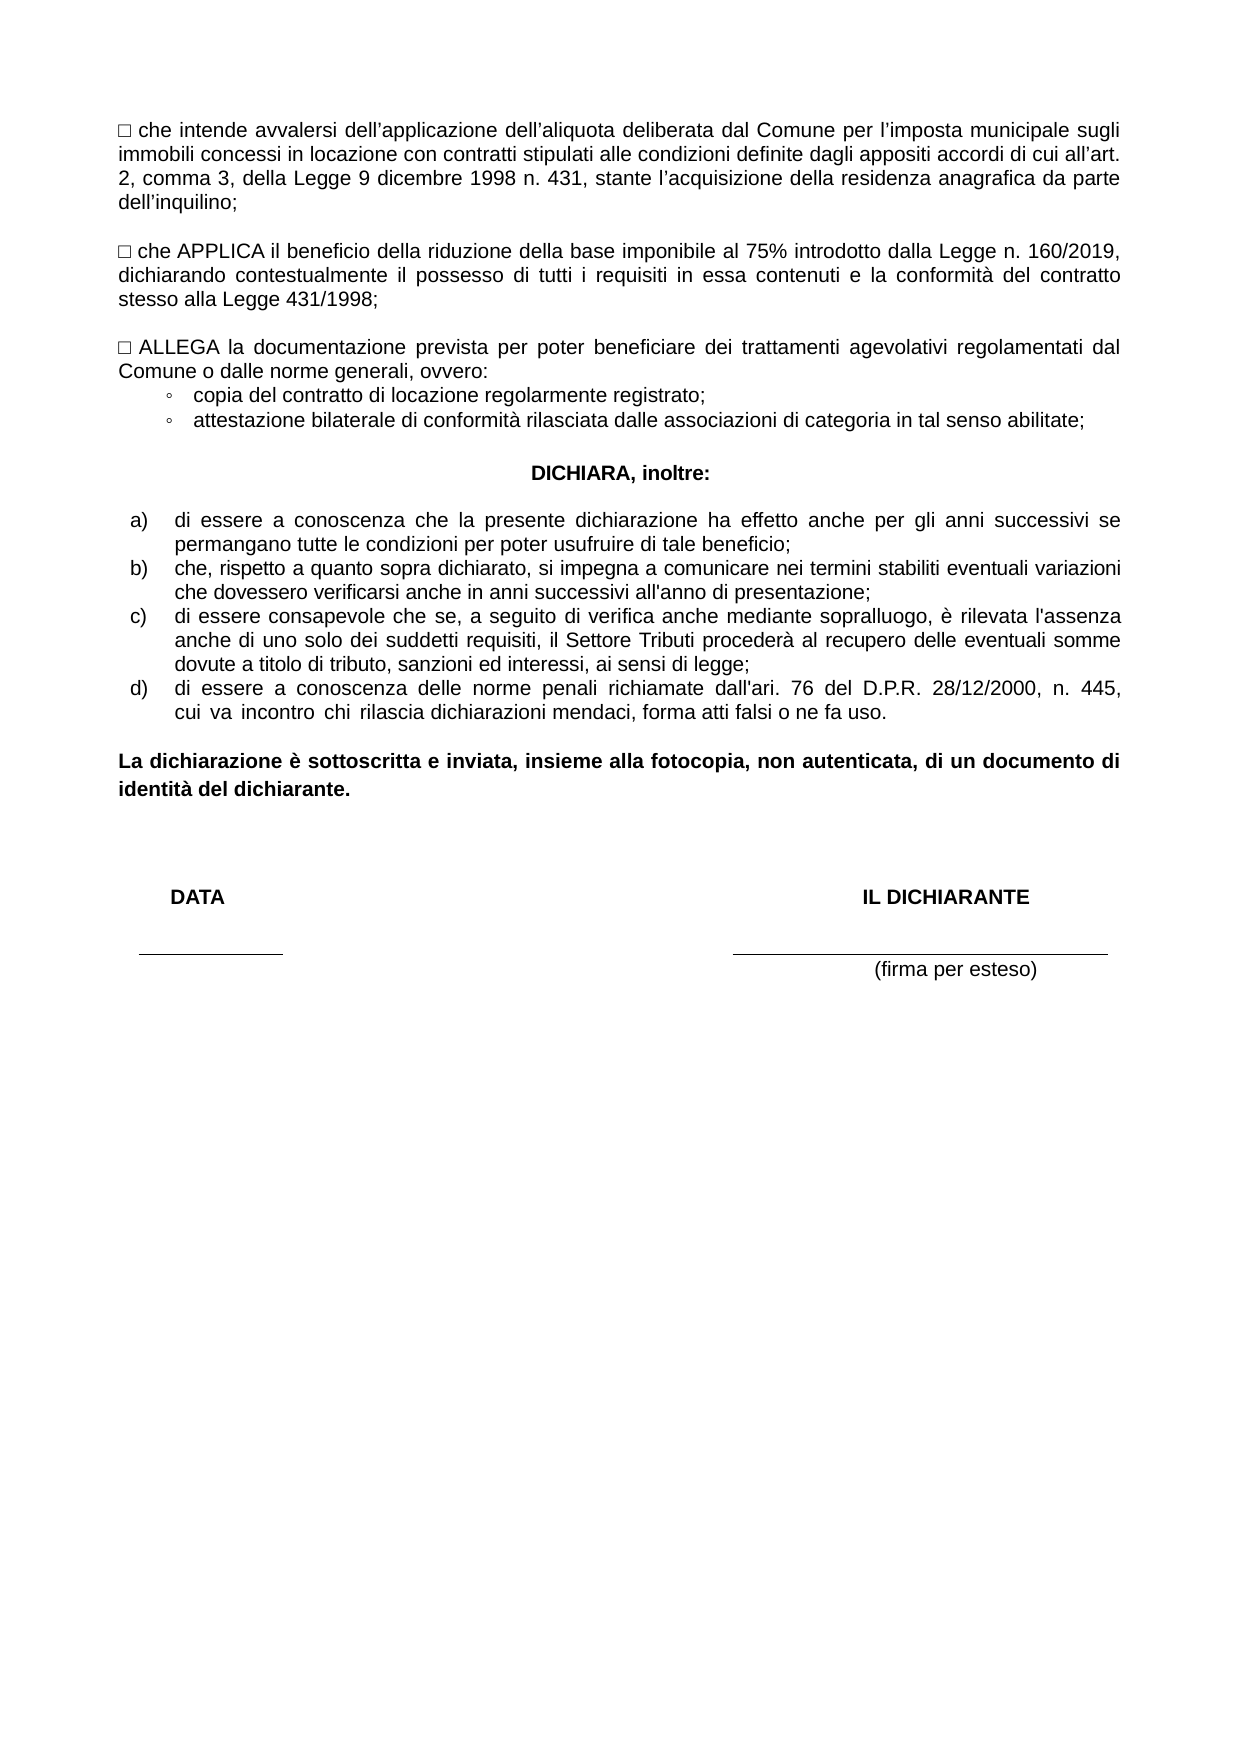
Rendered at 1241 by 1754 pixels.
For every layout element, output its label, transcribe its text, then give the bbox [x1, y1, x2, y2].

subtitle DICHIARA, inoltre: [124, 460, 1117, 484]
text DATA IL DICHIARANTE [118, 885, 1122, 909]
list di essere a conoscenza che la presente dichiarazione ha effetto anche per gli anni successivi se permangano tutte le condizioni per poter usufruire di tale beneficio; [130, 508, 1122, 556]
text □ ALLEGA la documentazione prevista per poter beneficiare dei trattamenti agevolativi regolamentati dal Comune o dalle norme generali, ovvero: [118, 335, 1122, 383]
list che, rispetto a quanto sopra dichiarato, si impegna a comunicare nei termini stabiliti eventuali variazioni che dovessero verificarsi anche in anni successivi all'anno di presentazione; [130, 556, 1122, 604]
text □ che intende avvalersi dell’applicazione dell’aliquota deliberata dal Comune per l’imposta municipale sugli immobili concessi in locazione con contratti stipulati alle condizioni definite dagli appositi accordi di cui all’art. 2, comma 3, della Legge 9 dicembre 1998 n. 431, stante l’acquisizione della residenza anagrafica da parte dell’inquilino; [118, 118, 1122, 214]
list di essere consapevole che se, a seguito di verifica anche mediante sopralluogo, è rilevata l'assenza anche di uno solo dei suddetti requisiti, il Settore Tributi procederà al recupero delle eventuali somme dovute a titolo di tributo, sanzioni ed interessi, ai sensi di legge; [130, 604, 1122, 676]
text ◦ attestazione bilaterale di conformità rilasciata dalle associazioni di categoria in tal senso abilitate; [165, 407, 1122, 431]
text (firma per esteso) [118, 957, 1101, 981]
text □ che APPLICA il beneficio della riduzione della base imponibile al 75% introdotto dalla Legge n. 160/2019, dichiarando contestualmente il possesso di tutti i requisiti in essa contenuti e la conformità del contratto stesso alla Legge 431/1998; [118, 238, 1122, 310]
list di essere a conoscenza delle norme penali richiamate dall'ari. 76 del D.P.R. 28/12/2000, n. 445, cui va incontro chi rilascia dichiarazioni mendaci, forma atti falsi o ne fa uso. [130, 676, 1122, 724]
text ◦ copia del contratto di locazione regolarmente registrato; [165, 383, 1122, 407]
text La dichiarazione è sottoscritta e inviata, insieme alla fotocopia, non autenticata, di un documento di identità del dichiarante. [118, 749, 1122, 800]
